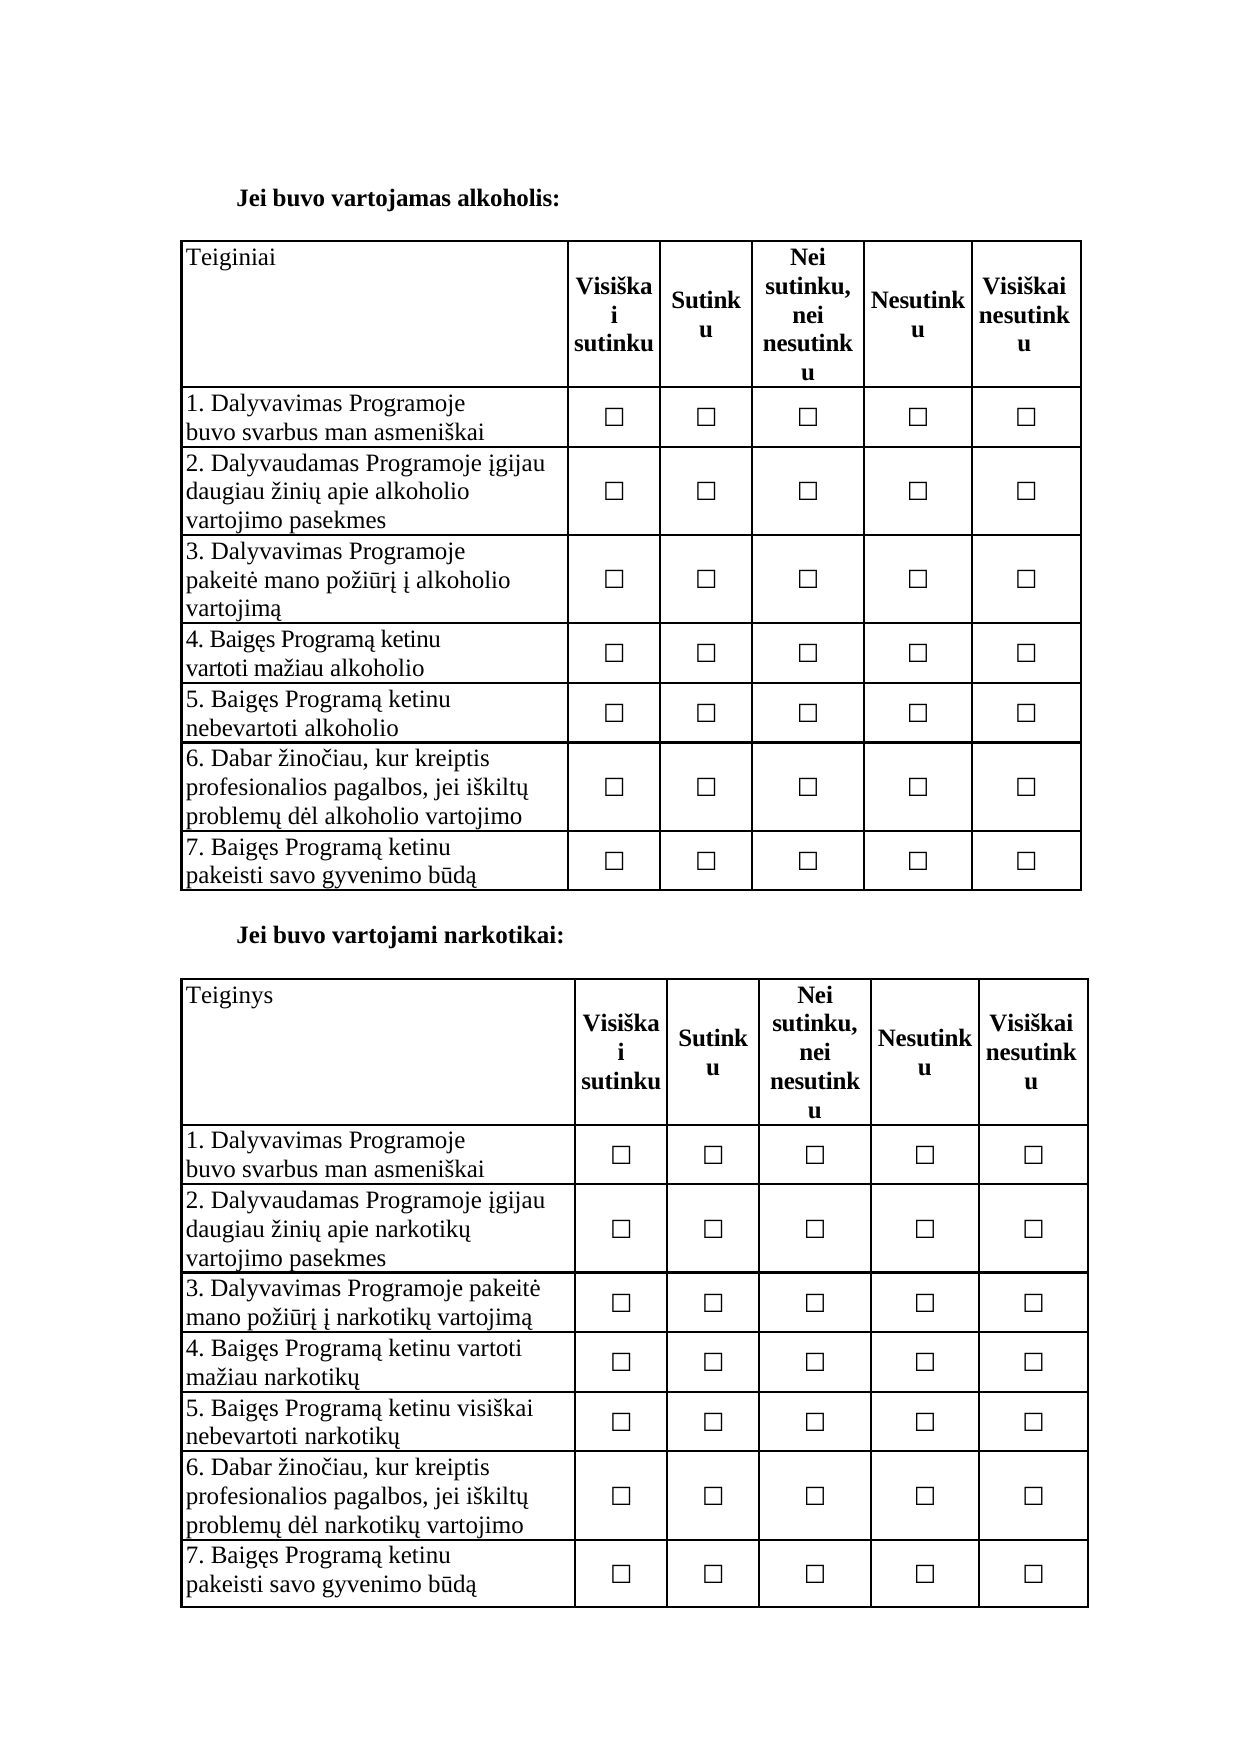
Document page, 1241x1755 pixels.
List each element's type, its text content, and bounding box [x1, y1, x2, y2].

table_cell 3. Dalyvavimas Programoje pakeitė mano požiūrį į alkoholio vartojimą [530, 536, 567, 622]
table_header Visiškai nesutinku [980, 980, 1087, 1123]
table_cell 7. Baigęs Programą ketinu pakeisti savo gyvenimo būdą [183, 1541, 574, 1606]
table_cell ☐ [668, 1393, 758, 1450]
table_cell ☐ [760, 1333, 870, 1391]
table_cell ☐ [753, 536, 863, 622]
table_header Teiginiai [183, 242, 567, 386]
table_cell ☐ [872, 1393, 978, 1450]
table_cell ☐ [569, 388, 659, 446]
table_cell ☐ [973, 388, 1080, 446]
table_cell ☐ [576, 1541, 666, 1606]
text Jei buvo vartojamas alkoholis: [236, 183, 1122, 211]
table_cell ☐ [753, 388, 863, 446]
table_cell ☐ [576, 1452, 666, 1538]
table_cell ☐ [865, 388, 971, 446]
table_cell ☐ [980, 1274, 1087, 1331]
table_cell ☐ [569, 744, 659, 830]
table_header Sutinku [661, 242, 751, 386]
table_cell ☐ [865, 684, 971, 741]
table_cell ☐ [576, 1274, 666, 1331]
table_cell ☐ [668, 1274, 758, 1331]
table_cell ☐ [760, 1452, 870, 1538]
table_cell ☐ [760, 1274, 870, 1331]
table_cell ☐ [760, 1185, 870, 1271]
table_header Visiškai nesutinku [973, 242, 1080, 386]
table_header Sutinku [668, 980, 758, 1123]
table_cell ☐ [973, 684, 1080, 741]
table_cell ☐ [980, 1452, 1087, 1538]
table_cell ☐ [569, 624, 659, 682]
table_header Visiškai sutinku [569, 242, 659, 386]
table_cell ☐ [661, 744, 751, 830]
table_cell 1. Dalyvavimas Programoje buvo svarbus man asmeniškai [498, 388, 567, 446]
table_cell ☐ [661, 448, 751, 534]
table_cell ☐ [661, 624, 751, 682]
table_cell ☐ [753, 624, 863, 682]
table_header Nesutinku [865, 343, 971, 386]
table_cell ☐ [865, 536, 971, 622]
table_cell ☐ [661, 684, 751, 741]
table_header Nesutinku [865, 242, 971, 285]
table_cell 1. Dalyvavimas Programoje buvo svarbus man asmeniškai [506, 1126, 574, 1183]
table_cell ☐ [872, 1126, 978, 1183]
table_cell ☐ [668, 1452, 758, 1538]
table_cell ☐ [980, 1126, 1087, 1183]
table_cell ☐ [865, 448, 971, 534]
text Jei buvo vartojami narkotikai: [236, 920, 1122, 949]
table_cell ☐ [753, 684, 863, 741]
table_cell ☐ [872, 1333, 978, 1391]
table_cell ☐ [973, 744, 1080, 830]
table_cell ☐ [865, 624, 971, 682]
table_cell ☐ [872, 1452, 978, 1538]
table_cell 4. Baigęs Programą ketinu vartoti mažiau narkotikų [527, 1333, 574, 1391]
table_header Visiškai sutinku [576, 980, 666, 1123]
table_cell ☐ [661, 388, 751, 446]
table_cell ☐ [973, 832, 1080, 889]
table_cell ☐ [973, 448, 1080, 534]
table_cell ☐ [753, 448, 863, 534]
table_cell ☐ [569, 832, 659, 889]
table_cell ☐ [576, 1333, 666, 1391]
table_cell ☐ [753, 832, 863, 889]
table_cell ☐ [569, 448, 659, 534]
table_cell ☐ [872, 1185, 978, 1271]
table_cell ☐ [576, 1393, 666, 1450]
table_cell ☐ [865, 832, 971, 889]
table_cell 5. Baigęs Programą ketinu visiškai nebevartoti narkotikų [554, 1393, 574, 1450]
table_cell ☐ [576, 1185, 666, 1271]
table_cell 4. Baigęs Programą ketinu vartoti mažiau alkoholio [500, 624, 567, 682]
table_cell ☐ [576, 1126, 666, 1183]
table_cell ☐ [980, 1541, 1087, 1606]
table_cell ☐ [865, 744, 971, 830]
table_cell ☐ [569, 536, 659, 622]
table_cell ☐ [668, 1541, 758, 1606]
table_cell ☐ [760, 1126, 870, 1183]
table_cell ☐ [668, 1126, 758, 1183]
table_cell ☐ [973, 536, 1080, 622]
table_cell ☐ [973, 624, 1080, 682]
table_cell ☐ [872, 1541, 978, 1606]
table_cell ☐ [569, 684, 659, 741]
table_cell ☐ [872, 1274, 978, 1331]
table_header Nesutinku [872, 980, 978, 1023]
table_header Nesutinku [872, 1080, 978, 1123]
table_cell ☐ [661, 536, 751, 622]
table_cell ☐ [753, 744, 863, 830]
table_header Teiginys [183, 980, 574, 1123]
table_cell ☐ [980, 1393, 1087, 1450]
table_cell ☐ [661, 832, 751, 889]
table_cell ☐ [668, 1333, 758, 1391]
table_cell ☐ [760, 1541, 870, 1606]
table_cell ☐ [980, 1185, 1087, 1271]
table_cell ☐ [668, 1185, 758, 1271]
table_cell 7. Baigęs Programą ketinu pakeisti savo gyvenimo būdą [510, 832, 567, 889]
table_cell ☐ [760, 1393, 870, 1450]
table_cell ☐ [980, 1333, 1087, 1391]
